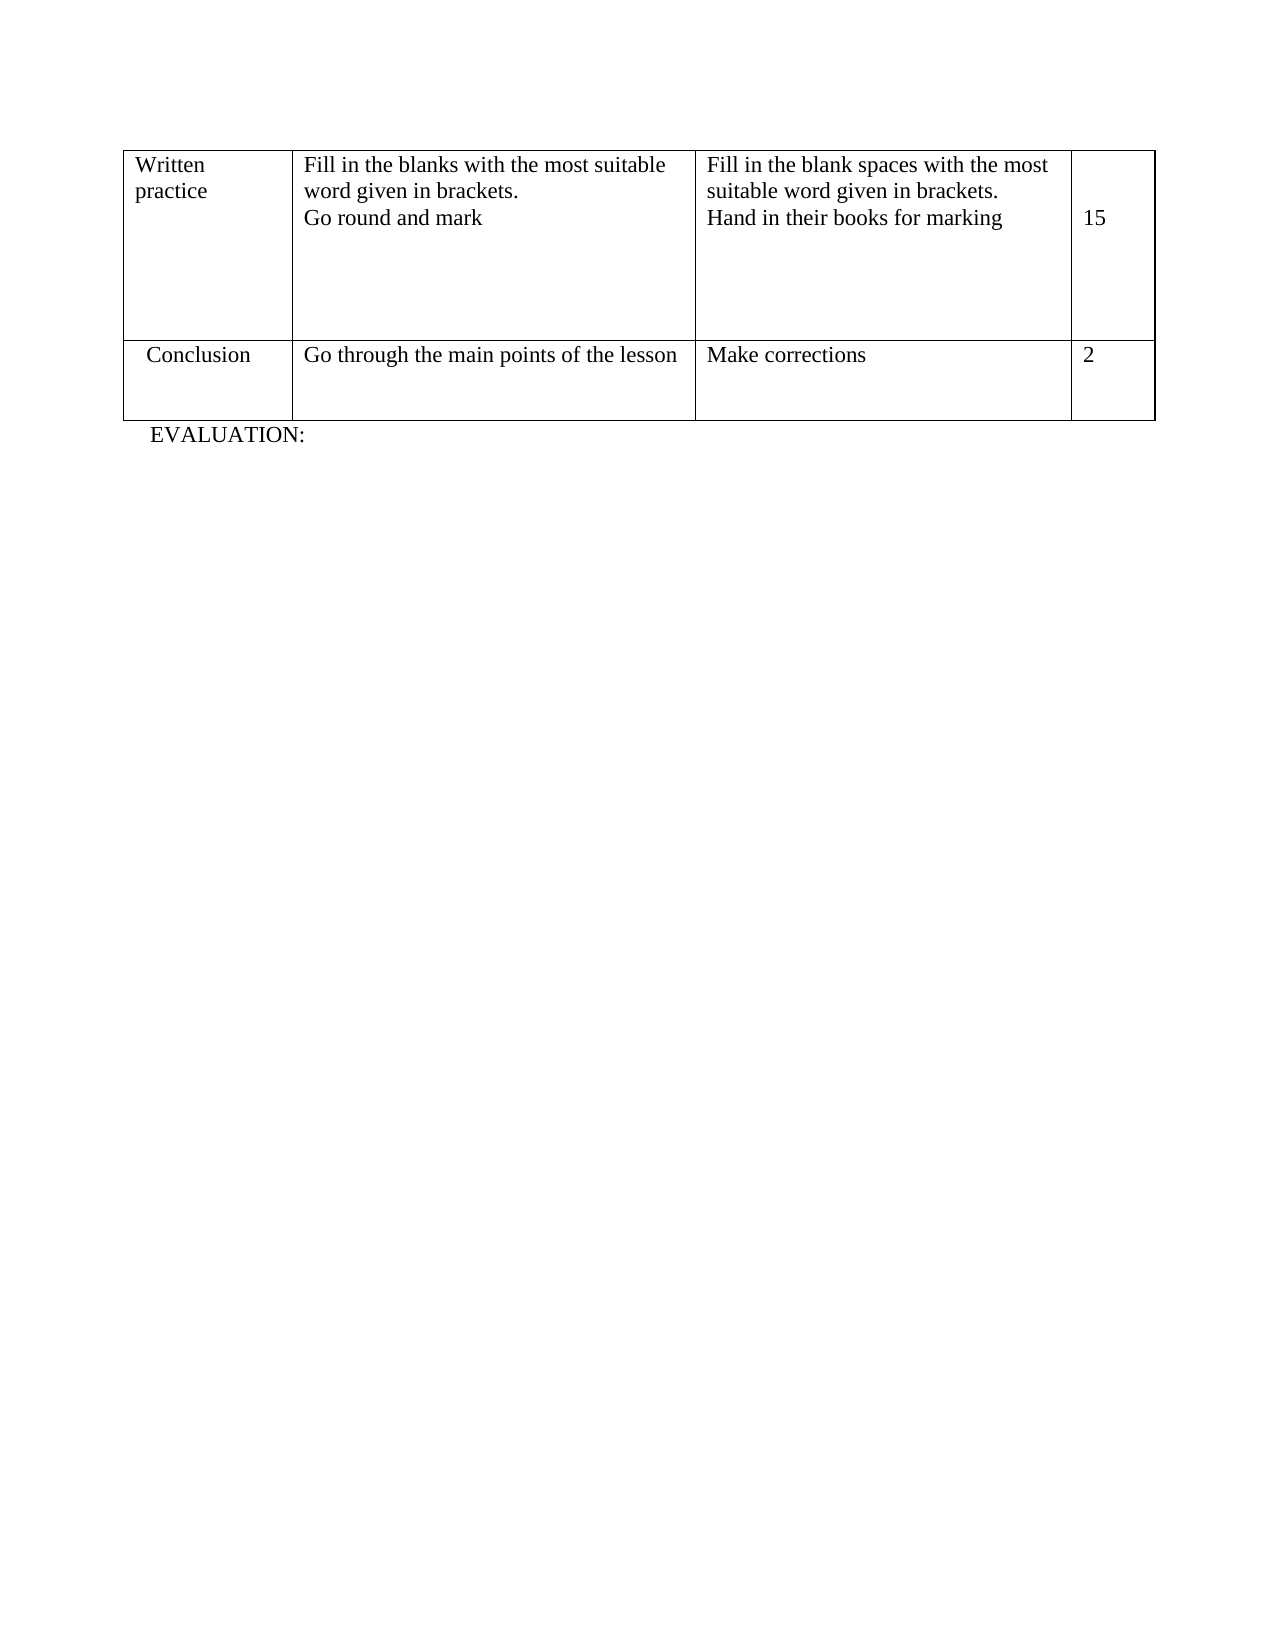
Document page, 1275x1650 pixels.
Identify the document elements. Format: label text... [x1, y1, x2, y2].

text EVALUATION: [150, 421, 1125, 448]
table_cell Conclusion [124, 341, 292, 420]
table_cell 2 [1072, 341, 1154, 420]
table_cell Written practice [124, 151, 292, 340]
table_cell Fill in the blanks with the most suitable word given in brackets. Go round and mark [293, 151, 695, 340]
table_cell 15 [1072, 151, 1154, 340]
table_cell Go through the main points of the lesson [293, 341, 695, 420]
table_cell Make corrections [696, 341, 1071, 420]
table_cell Fill in the blank spaces with the most suitable word given in brackets. Hand in their books for marking [696, 151, 1071, 340]
